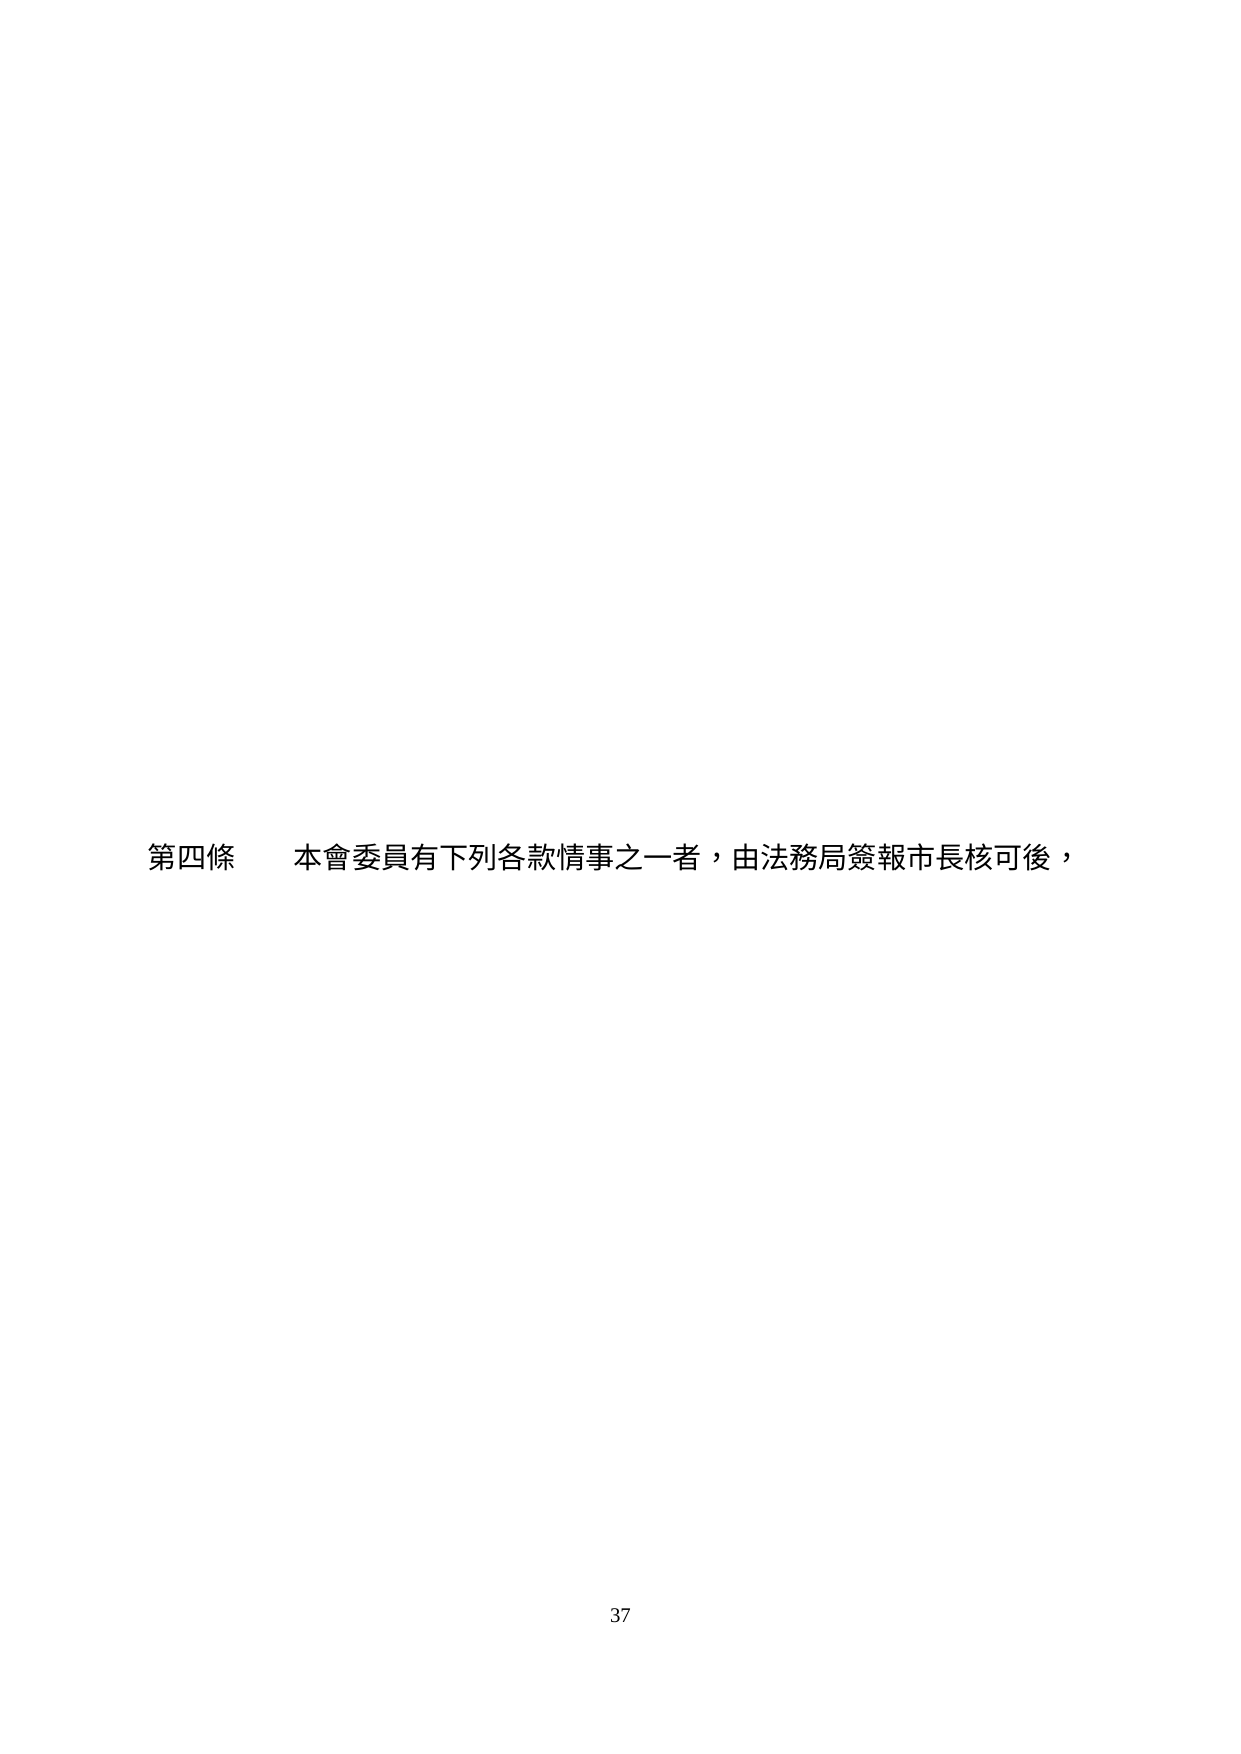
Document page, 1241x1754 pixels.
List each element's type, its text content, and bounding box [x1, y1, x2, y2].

text 第四條 本會委員有下列各款情事之一者，由法務局簽報市長核可後， [148, 814, 1092, 877]
